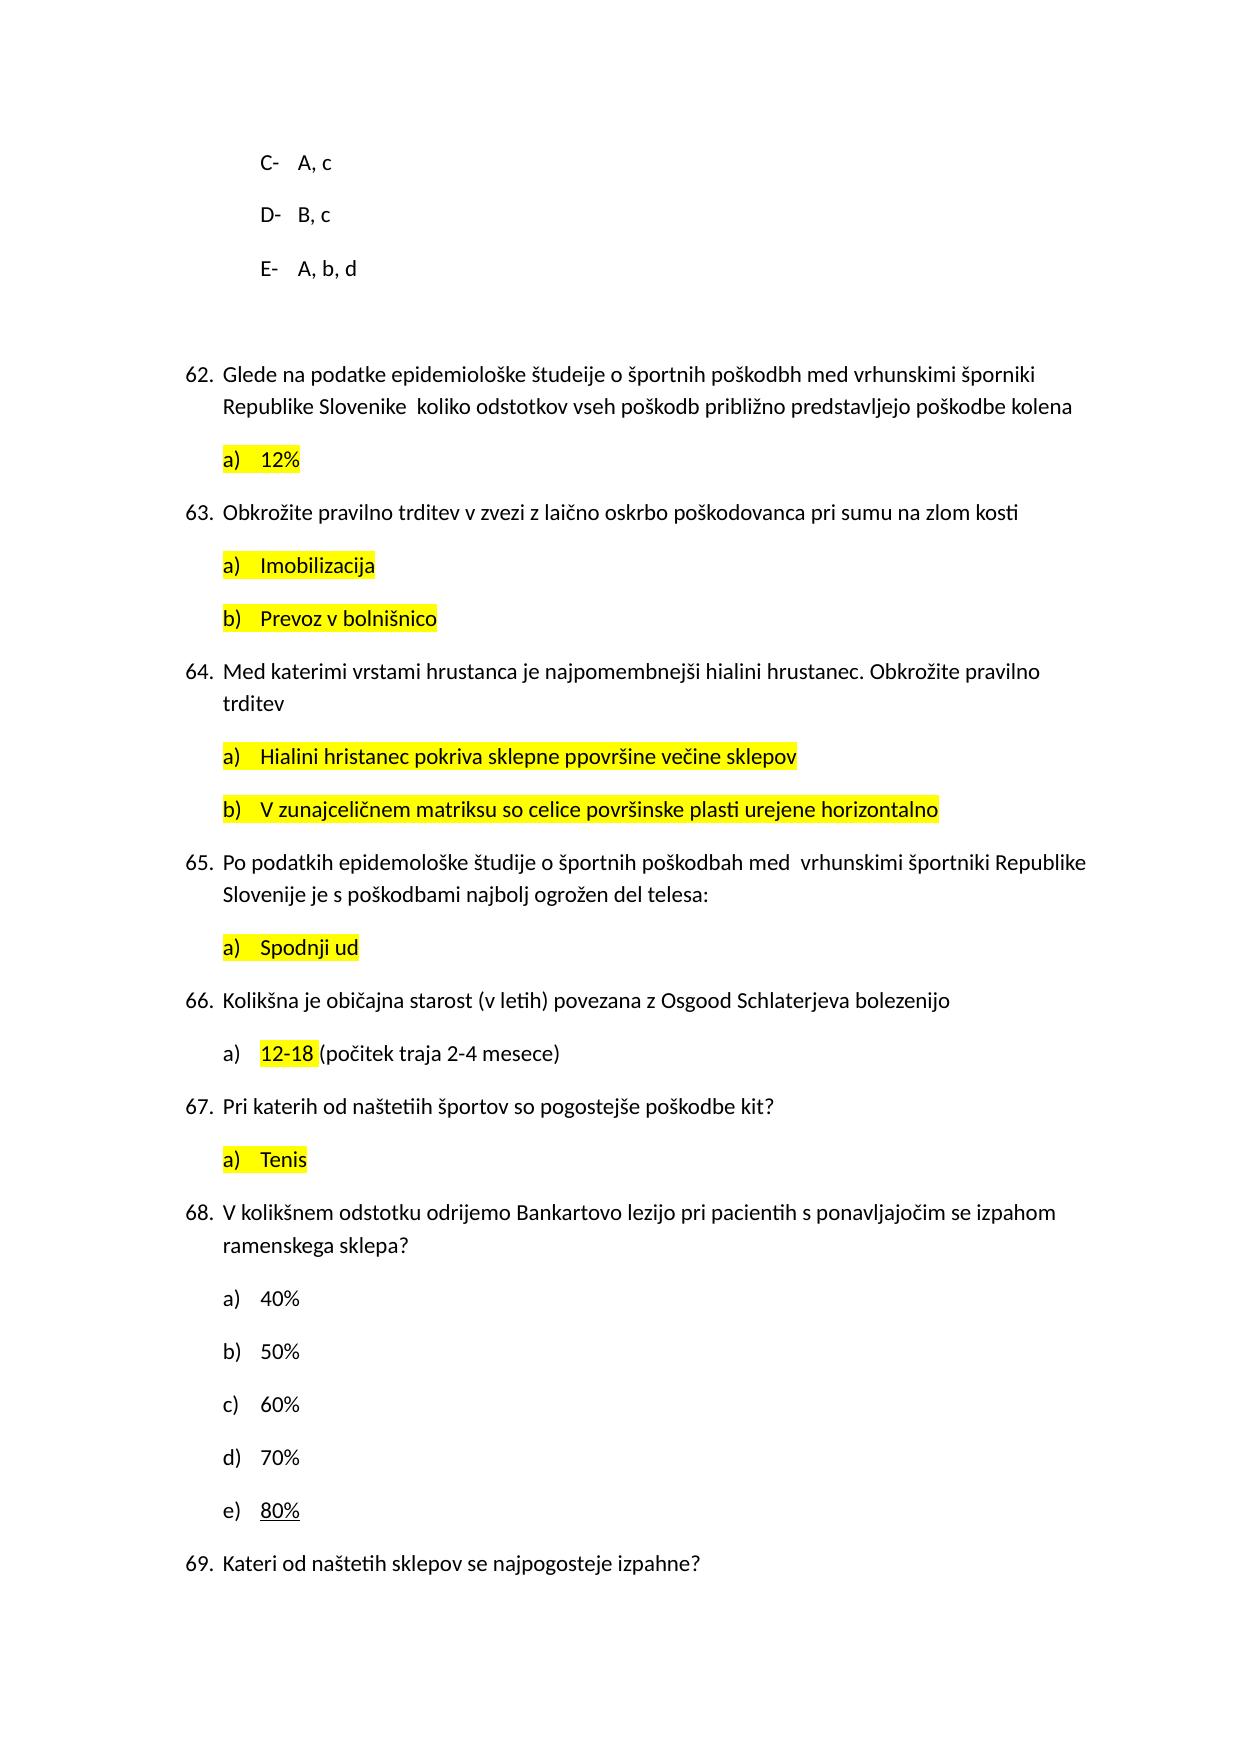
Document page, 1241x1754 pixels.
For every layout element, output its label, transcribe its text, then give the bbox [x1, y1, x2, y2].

list Spodnji ud [223, 933, 1093, 961]
list Hialini hristanec pokriva sklepne ppovršine večine sklepov [223, 742, 1093, 770]
list 80% [223, 1496, 1093, 1524]
list 12-18 (počitek traja 2-4 mesece) [223, 1039, 1093, 1067]
list V zunajceličnem matriksu so celice površinske plasti urejene horizontalno [223, 795, 1093, 823]
list 60% [223, 1390, 1093, 1418]
list Kolikšna je običajna starost (v letih) povezana z Osgood Schlaterjeva bolezenijo [185, 986, 1093, 1014]
list 50% [223, 1337, 1093, 1365]
list 12% [223, 445, 1093, 473]
list A, b, d [260, 254, 1093, 282]
list Kateri od naštetih sklepov se najpogosteje izpahne? [185, 1549, 1093, 1577]
list Pri katerih od naštetiih športov so pogostejše poškodbe kit? [185, 1092, 1093, 1121]
list Med katerimi vrstami hrustanca je najpomembnejši hialini hrustanec. Obkrožite pravilno trditev [185, 657, 1093, 717]
list Glede na podatke epidemiološke študeije o športnih poškodbh med vrhunskimi šporniki Republike Slovenike koliko odstotkov vseh poškodb približno predstavljejo poškodbe kolena [185, 360, 1093, 420]
list 40% [223, 1284, 1093, 1312]
list Po podatkih epidemološke študije o športnih poškodbah med vrhunskimi športniki Republike Slovenije je s poškodbami najbolj ogrožen del telesa: [185, 848, 1093, 908]
list Imobilizacija [223, 551, 1093, 579]
list Obkrožite pravilno trditev v zvezi z laično oskrbo poškodovanca pri sumu na zlom kosti [185, 498, 1093, 526]
list Tenis [223, 1146, 1093, 1173]
list B, c [260, 201, 1093, 229]
list 70% [223, 1443, 1093, 1471]
list V kolikšnem odstotku odrijemo Bankartovo lezijo pri pacientih s ponavljajočim se izpahom ramenskega sklepa? [185, 1198, 1093, 1259]
list A, c [260, 148, 1093, 176]
list Prevoz v bolnišnico [223, 604, 1093, 632]
